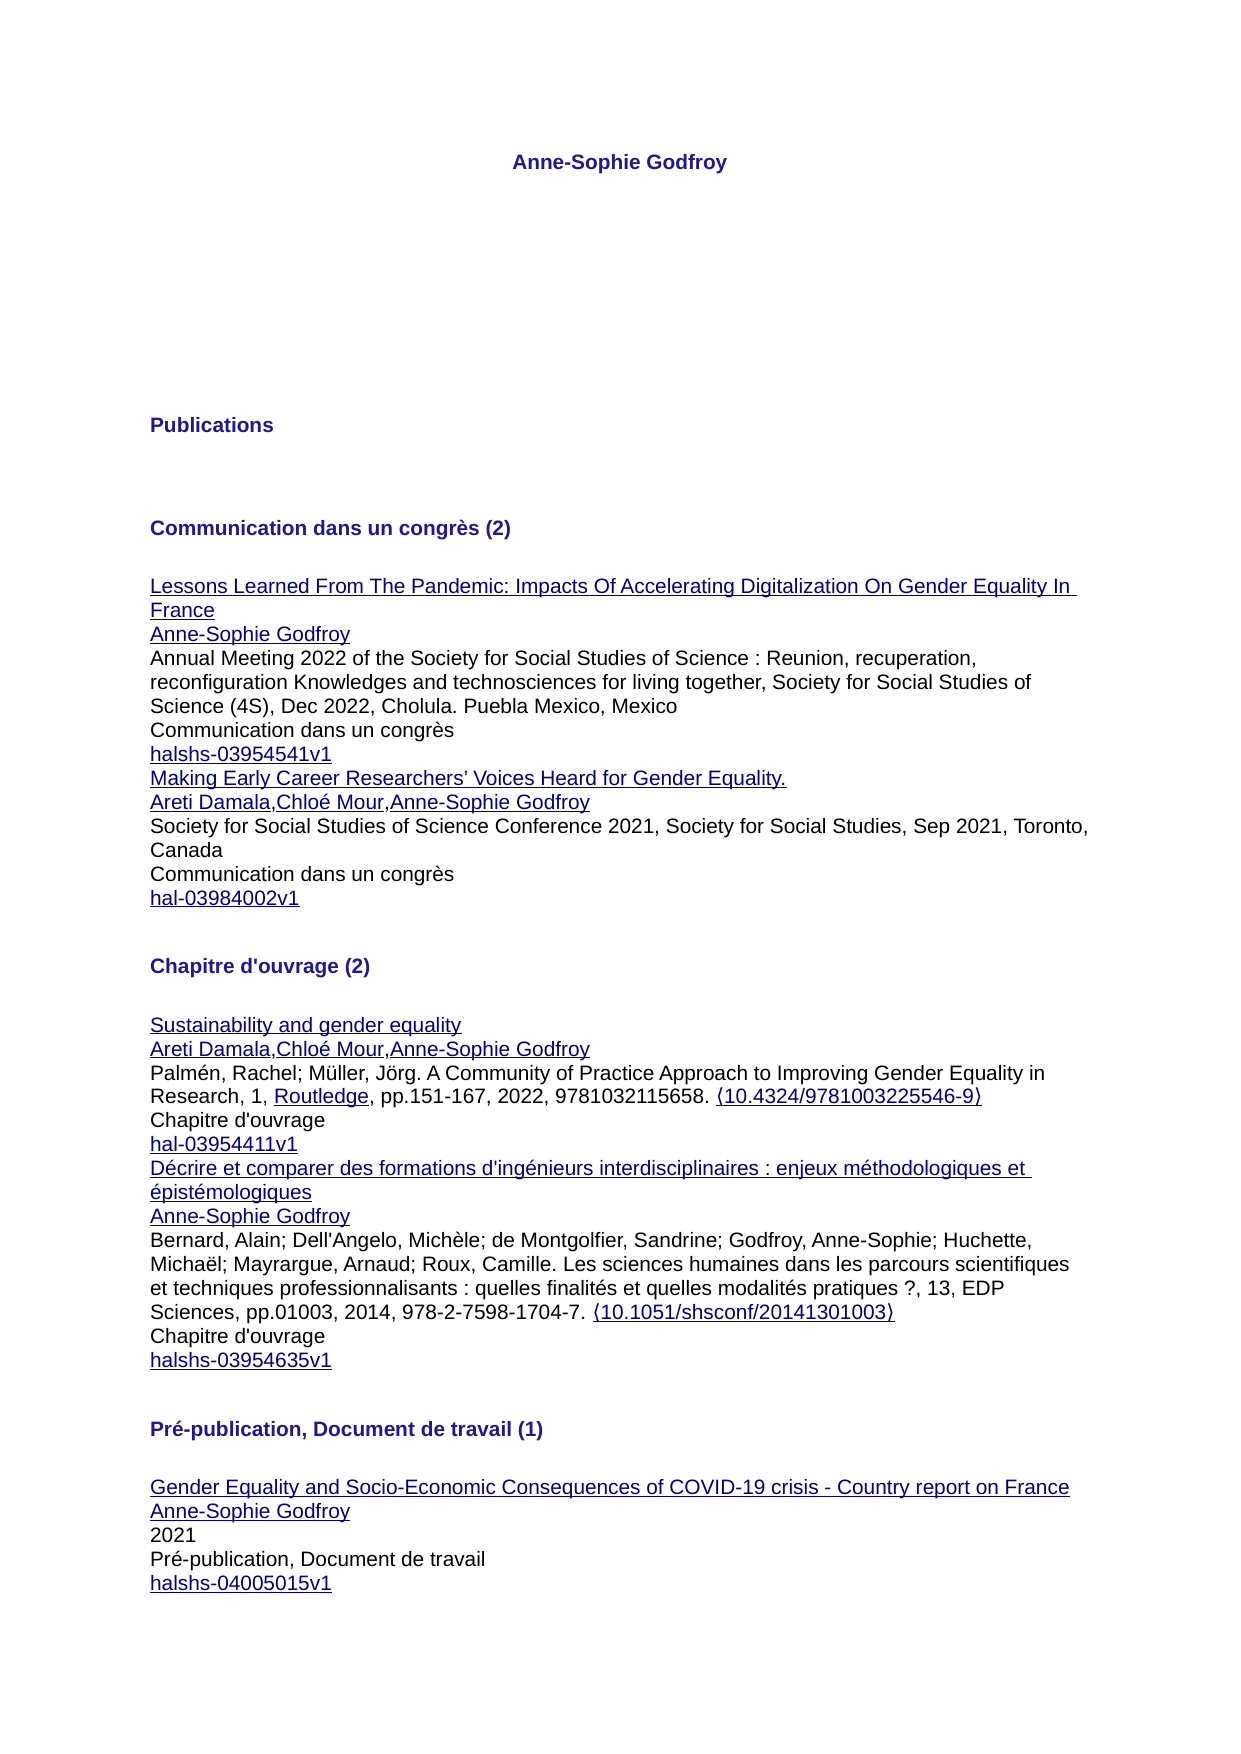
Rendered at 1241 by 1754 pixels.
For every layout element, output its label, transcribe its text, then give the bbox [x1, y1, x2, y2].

table_header Lessons Learned From The Pandemic: Impacts Of Accelerating Digitalization On Gender Equality In France Anne-Sophie Godfroy Annual Meeting 2022 of the Society for Social Studies of Science : Reunion, recuperation, reconfiguration Knowledges and technosciences for living together, Society for Social Studies of Science (4S), Dec 2022, Cholula. Puebla Mexico, Mexico Communication dans un congrès halshs-03954541v1 [150, 574, 1090, 766]
subtitle Chapitre d'ouvrage (2) [150, 954, 1090, 978]
subtitle Anne-Sophie Godfroy [150, 150, 1090, 174]
table_header Sustainability and gender equality Areti Damala,Chloé Mour,Anne-Sophie Godfroy Palmén, Rachel; Müller, Jörg. A Community of Practice Approach to Improving Gender Equality in Research, 1, Routledge, pp.151-167, 2022, 9781032115658. ⟨10.4324/9781003225546-9⟩ Chapitre d'ouvrage hal-03954411v1 [150, 1013, 1090, 1156]
table_header Gender Equality and Socio-Economic Consequences of COVID-19 crisis - Country report on France Anne-Sophie Godfroy 2021 Pré-publication, Document de travail halshs-04005015v1 [150, 1475, 1090, 1595]
subtitle Pré-publication, Document de travail (1) [150, 1417, 1090, 1441]
subtitle Communication dans un congrès (2) [150, 516, 1090, 539]
subtitle Publications [150, 412, 1090, 436]
table_cell Décrire et comparer des formations d'ingénieurs interdisciplinaires : enjeux méthodologiques et épistémologiques Anne-Sophie Godfroy Bernard, Alain; Dell'Angelo, Michèle; de Montgolfier, Sandrine; Godfroy, Anne-Sophie; Huchette, Michaël; Mayrargue, Arnaud; Roux, Camille. Les sciences humaines dans les parcours scientifiques et techniques professionnalisants : quelles finalités et quelles modalités pratiques ?, 13, EDP Sciences, pp.01003, 2014, 978-2-7598-1704-7. ⟨10.1051/shsconf/20141301003⟩ Chapitre d'ouvrage halshs-03954635v1 [150, 1156, 1090, 1372]
table_cell Making Early Career Researchers’ Voices Heard for Gender Equality. Areti Damala,Chloé Mour,Anne-Sophie Godfroy Society for Social Studies of Science Conference 2021, Society for Social Studies, Sep 2021, Toronto, Canada Communication dans un congrès hal-03984002v1 [150, 766, 1090, 909]
